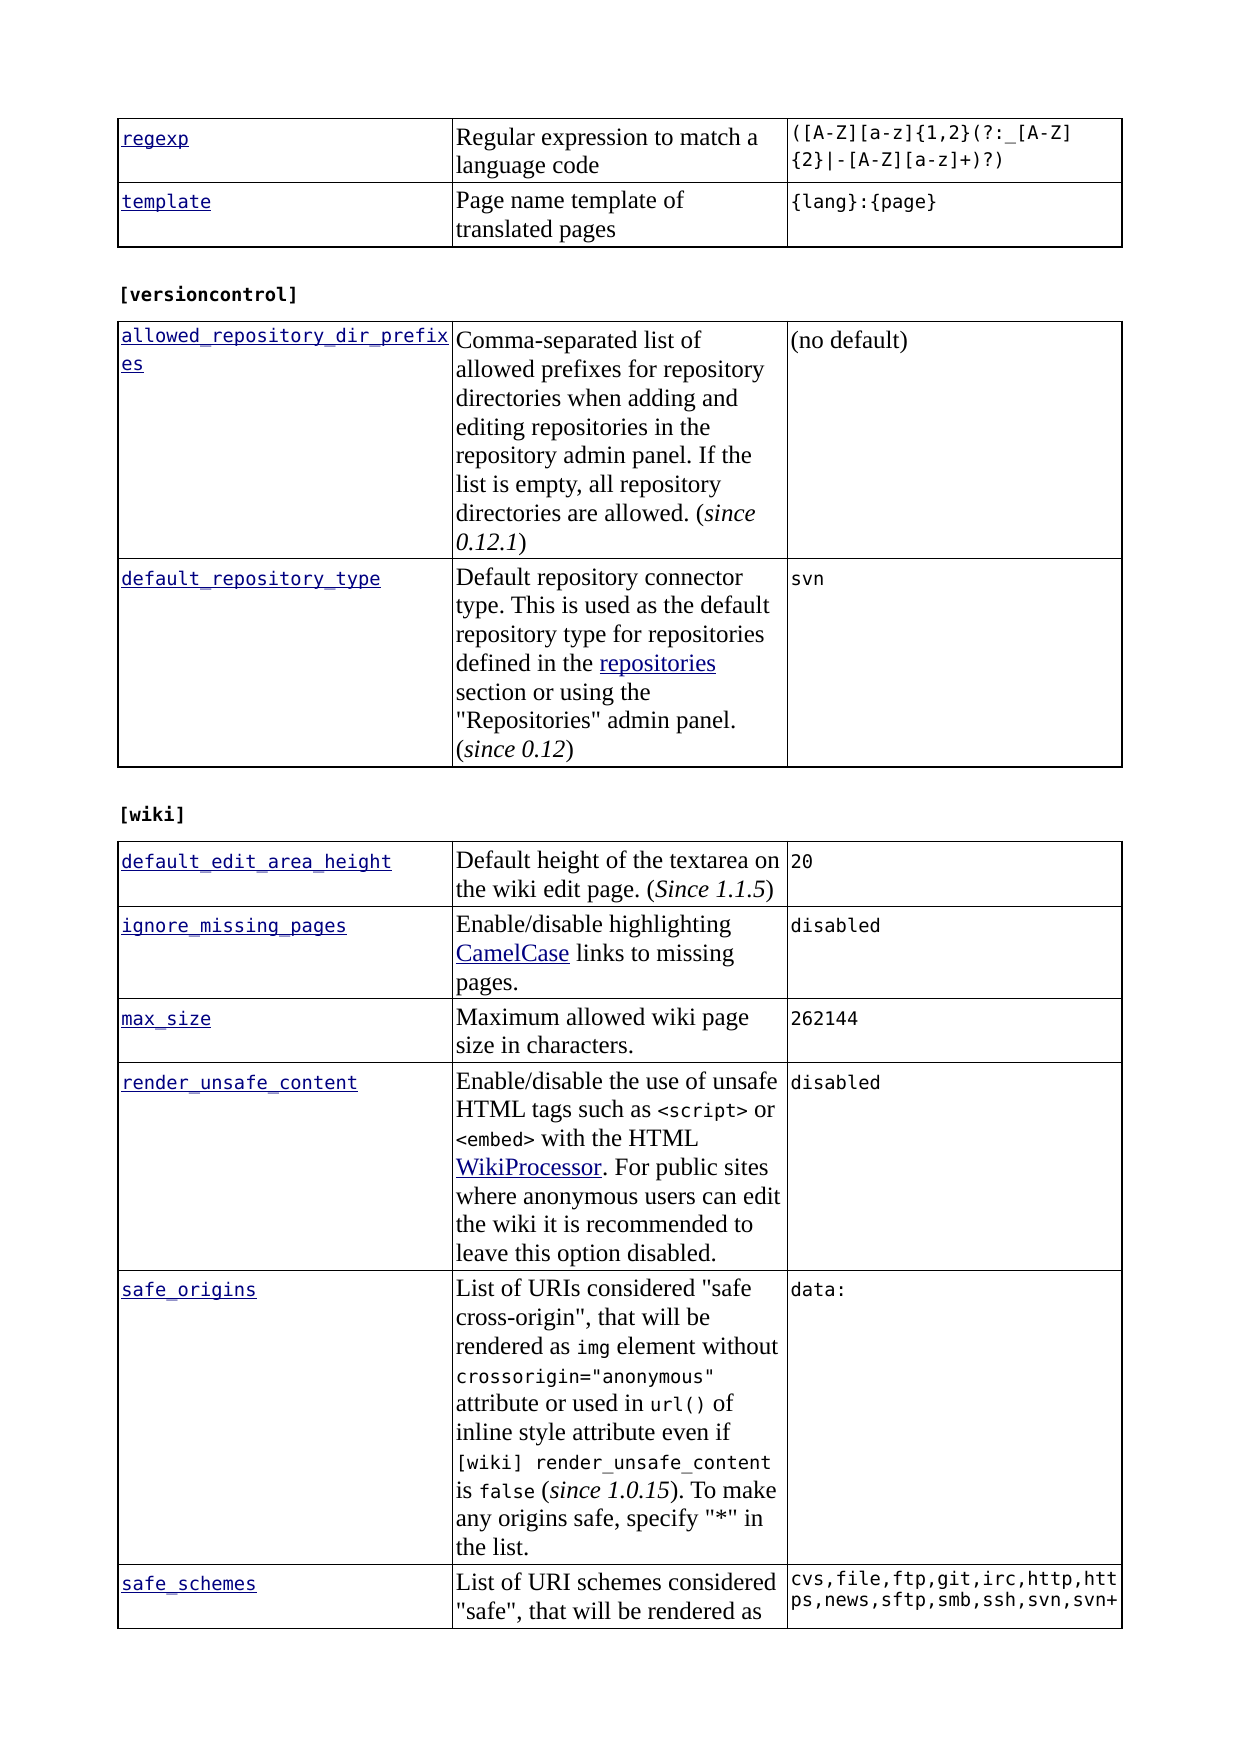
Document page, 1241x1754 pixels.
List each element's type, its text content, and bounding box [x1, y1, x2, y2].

table_cell Enable/disable highlighting CamelCase links to missing pages. [453, 907, 787, 998]
table_cell default_repository_type [119, 559, 452, 766]
table_cell regexp [119, 119, 452, 182]
table_cell Default repository connector type. This is used as the default repository type for repositories defined in the repositories section or using the "Repositories" admin panel. (since 0.12) [453, 559, 787, 766]
table_cell render_unsafe_content [119, 1063, 452, 1270]
table_cell data: [788, 1271, 1121, 1564]
table_cell safe_origins [119, 1271, 452, 1564]
table_cell Enable/disable the use of unsafe HTML tags such as <script> or <embed> with the HTML WikiProcessor. For public sites where anonymous users can edit the wiki it is recommended to leave this option disabled. [453, 1063, 787, 1270]
table_cell List of URI schemes considered "safe", that will be rendered as [453, 1565, 787, 1628]
table_cell Maximum allowed wiki page size in characters. [453, 999, 787, 1062]
table_cell template [119, 183, 452, 246]
table_header default_edit_area_height [119, 842, 452, 906]
subtitle [wiki] [118, 793, 1122, 828]
table_cell disabled [788, 907, 1121, 998]
table_cell cvs,file,ftp,git,irc,http,https,news,sftp,smb,ssh,svn,svn+ [788, 1565, 1121, 1628]
table_cell {lang}:{page} [788, 183, 1121, 246]
table_cell List of URIs considered "safe cross-origin", that will be rendered as img element without crossorigin="anonymous" attribute or used in url() of inline style attribute even if [wiki] render_unsafe_content is false (since 1.0.15). To make any origins safe, specify "*" in the list. [453, 1271, 787, 1564]
table_header 20 [788, 842, 1121, 906]
table_cell ([A-Z][a-z]{1,2}(?:_[A-Z]{2}|-[A-Z][a-z]+)?) [788, 119, 1121, 182]
table_cell Page name template of translated pages [453, 183, 787, 246]
subtitle [versioncontrol] [118, 273, 1122, 308]
table_header Comma-separated list of allowed prefixes for repository directories when adding and editing repositories in the repository admin panel. If the list is empty, all repository directories are allowed. (since 0.12.1) [453, 322, 787, 558]
table_header allowed_repository_dir_prefixes [119, 322, 452, 558]
table_cell max_size [119, 999, 452, 1062]
table_cell ignore_missing_pages [119, 907, 452, 998]
table_header Default height of the textarea on the wiki edit page. (Since 1.1.5) [453, 842, 787, 906]
table_cell disabled [788, 1063, 1121, 1270]
table_cell safe_schemes [119, 1565, 452, 1628]
table_header (no default) [788, 322, 1121, 558]
table_cell 262144 [788, 999, 1121, 1062]
table_cell svn [788, 559, 1121, 766]
table_cell Regular expression to match a language code [453, 119, 787, 182]
